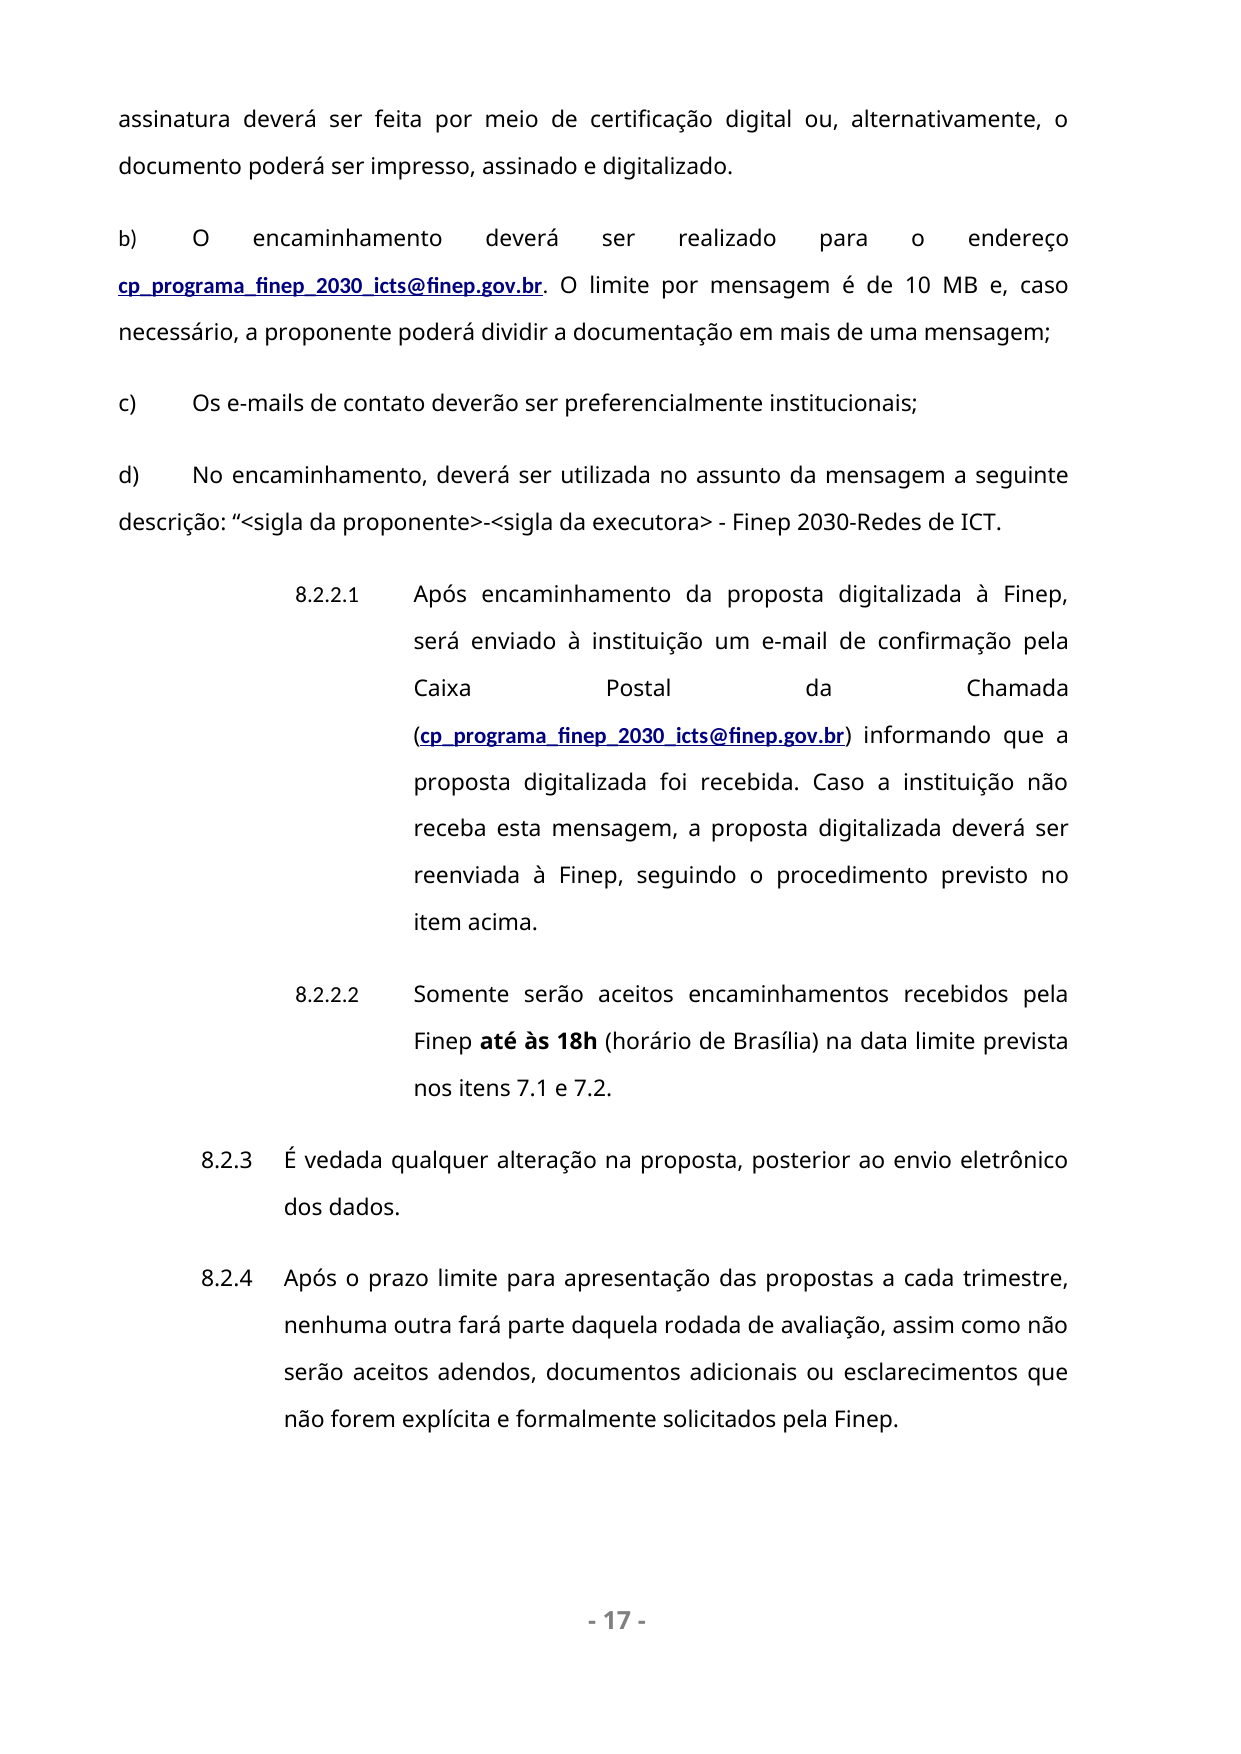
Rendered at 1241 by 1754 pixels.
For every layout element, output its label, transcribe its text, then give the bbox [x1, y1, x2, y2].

list No encaminhamento, deverá ser utilizada no assunto da mensagem a seguinte descrição: “<sigla da proponente>-<sigla da executora> - Finep 2030-Redes de ICT. [118, 459, 1069, 537]
list assinatura deverá ser feita por meio de certificação digital ou, alternativamente, o documento poderá ser impresso, assinado e digitalizado. [118, 103, 1069, 181]
list Após encaminhamento da proposta digitalizada à Finep, será enviado à instituição um e-mail de confirmação pela Caixa Postal da Chamada (cp_programa_finep_2030_icts@finep.gov.br) informando que a proposta digitalizada foi recebida. Caso a instituição não receba esta mensagem, a proposta digitalizada deverá ser reenviada à Finep, seguindo o procedimento previsto no item acima. [295, 578, 1069, 937]
list Após o prazo limite para apresentação das propostas a cada trimestre, nenhuma outra fará parte daquela rodada de avaliação, assim como não serão aceitos adendos, documentos adicionais ou esclarecimentos que não forem explícita e formalmente solicitados pela Finep. [201, 1262, 1069, 1434]
list É vedada qualquer alteração na proposta, posterior ao envio eletrônico dos dados. [201, 1144, 1069, 1222]
list Os e-mails de contato deverão ser preferencialmente institucionais; [118, 387, 1069, 419]
list O encaminhamento deverá ser realizado para o endereço cp_programa_finep_2030_icts@finep.gov.br. O limite por mensagem é de 10 MB e, caso necessário, a proponente poderá dividir a documentação em mais de uma mensagem; [118, 222, 1069, 347]
list Somente serão aceitos encaminhamentos recebidos pela Finep até às 18h (horário de Brasília) na data limite prevista nos itens 7.1 e 7.2. [295, 978, 1069, 1103]
